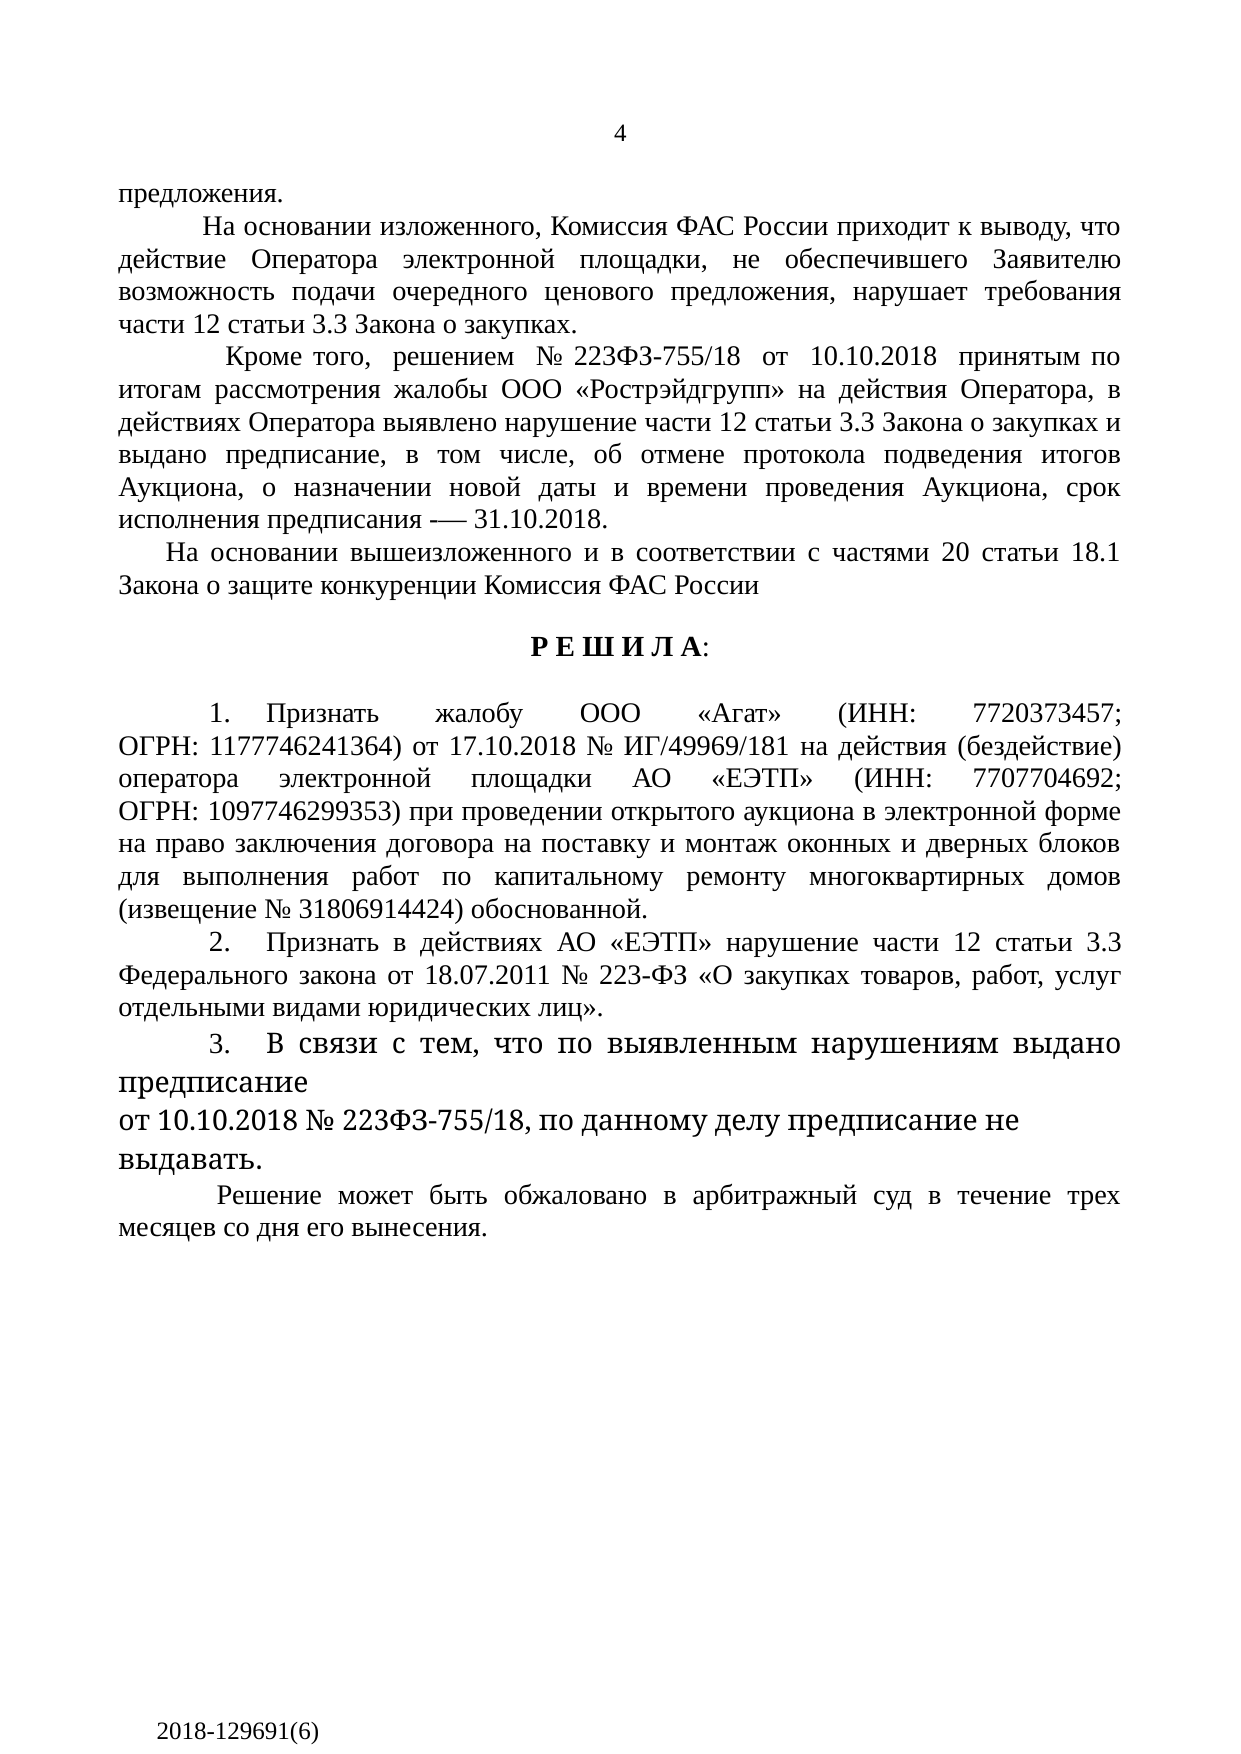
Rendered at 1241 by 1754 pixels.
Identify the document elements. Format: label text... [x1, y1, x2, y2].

text На основании изложенного, Комиссия ФАС России приходит к выводу, что действие Оператора электронной площадки, не обеспечившего Заявителю возможность подачи очередного ценового предложения, нарушает требования части 12 статьи 3.3 Закона о закупках. [118, 209, 1122, 339]
text На основании вышеизложенного и в соответствии с частями 20 статьи 18.1 Закона о защите конкуренции Комиссия ФАС России [118, 535, 1122, 600]
text Решение может быть обжаловано в арбитражный суд в течение трех месяцев со дня его вынесения. [118, 1178, 1122, 1243]
list Признать жалобу ООО «Агат» (ИНН: 7720373457; ОГРН: 1177746241364) от 17.10.2018 № ИГ/49969/181 на действия (бездействие) оператора электронной площадки АО «ЕЭТП» (ИНН: 7707704692; ОГРН: 1097746299353) при проведении открытого аукциона в электронной форме на право заключения договора на поставку и монтаж оконных и дверных блоков для выполнения работ по капитальному ремонту многоквартирных домов (извещение № 31806914424) обоснованной. [118, 695, 1122, 924]
text Кроме того, решением № 223ФЗ-755/18 от 10.10.2018 принятым по итогам рассмотрения жалобы ООО «Рострэйдгрупп» на действия Оператора, в действиях Оператора выявлено нарушение части 12 статьи 3.3 Закона о закупках и выдано предписание, в том числе, об отмене протокола подведения итогов Аукциона, о назначении новой даты и времени проведения Аукциона, срок исполнения предписания -— 31.10.2018. [118, 339, 1122, 535]
list В связи с тем, что по выявленным нарушениям выдано предписание [118, 1023, 1122, 1100]
text Р Е Ш И Л А: [118, 629, 1122, 662]
text от 10.10.2018 № 223ФЗ-755/18, по данному делу предписание не выдавать. [118, 1100, 1122, 1178]
text предложения. [118, 176, 1122, 209]
list Признать в действиях АО «ЕЭТП» нарушение части 12 статьи 3.3 Федерального закона от 18.07.2011 № 223-ФЗ «О закупках товаров, работ, услуг отдельными видами юридических лиц». [118, 924, 1122, 1023]
